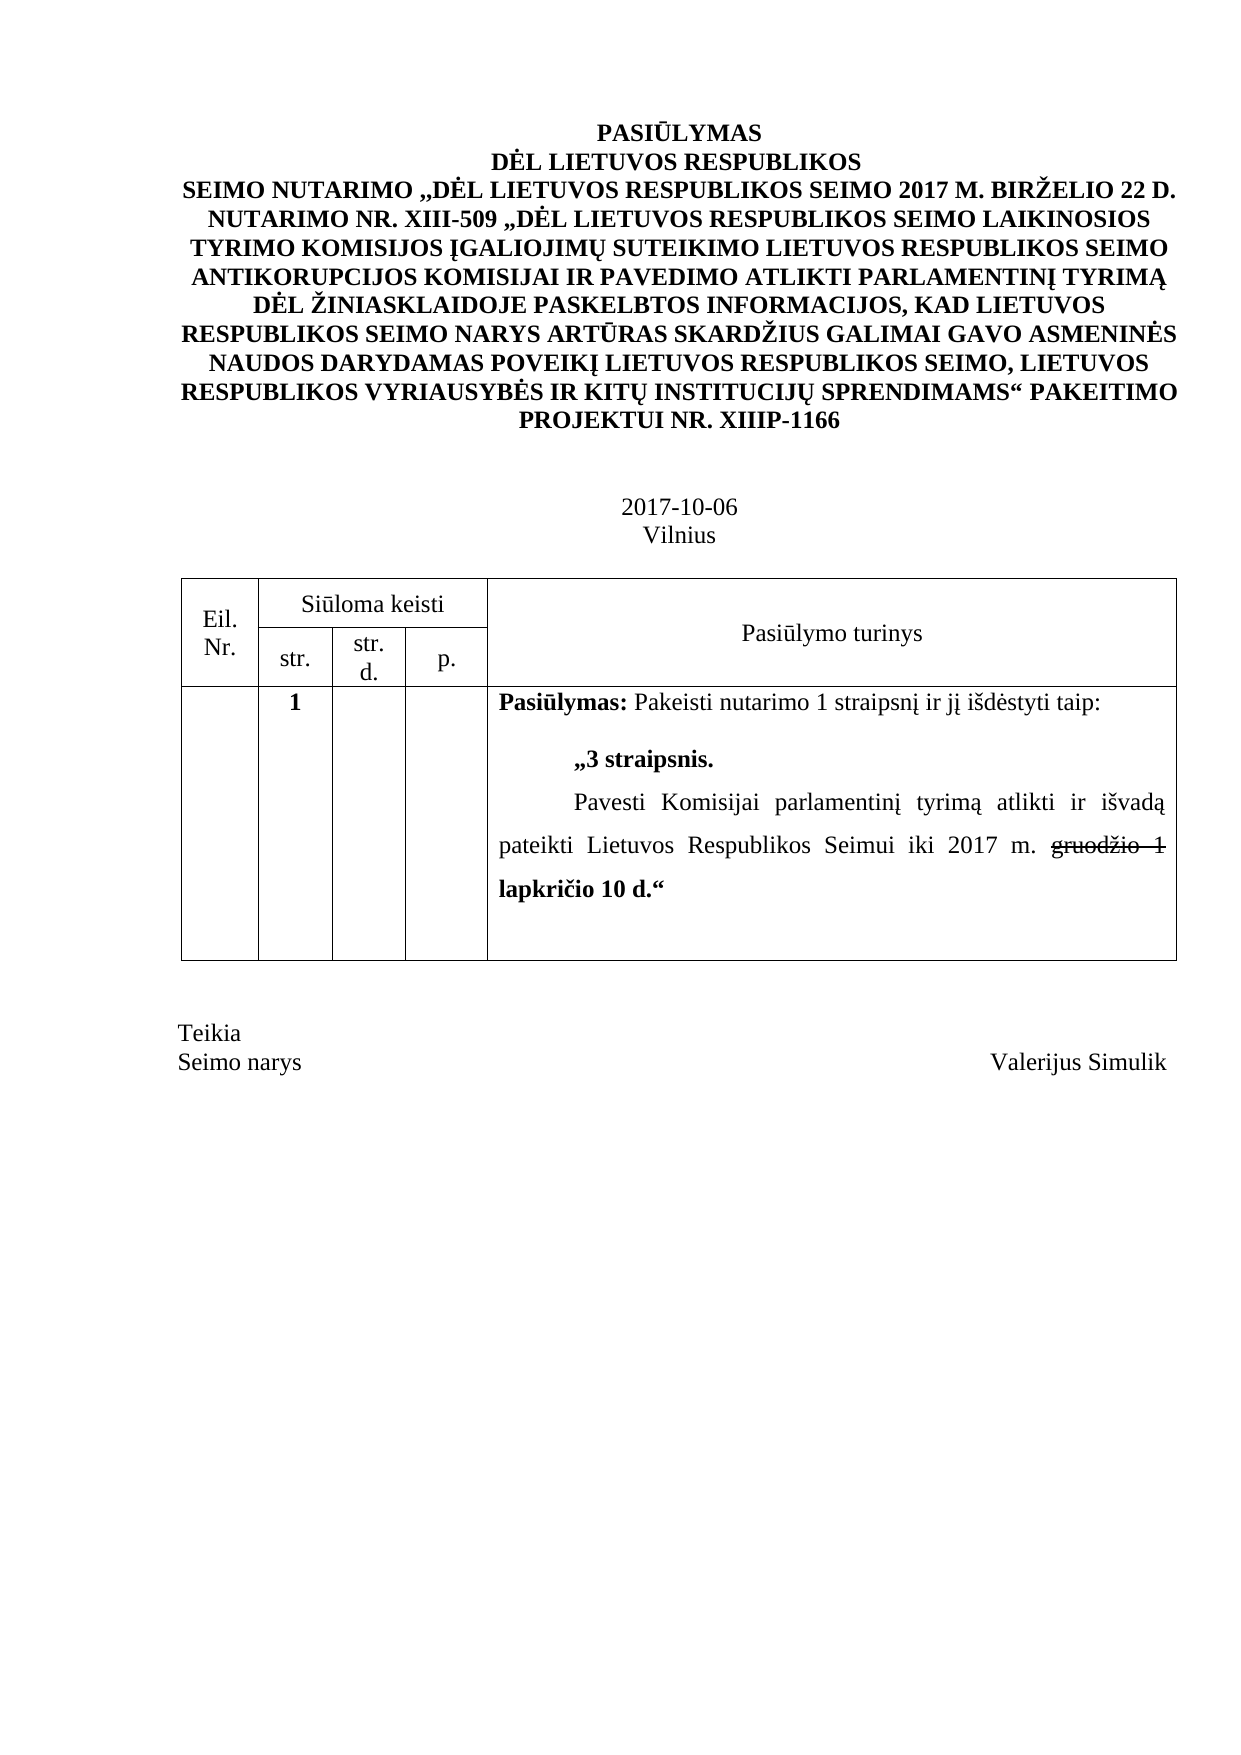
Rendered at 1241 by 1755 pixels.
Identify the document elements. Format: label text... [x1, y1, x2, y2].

text Vilnius [177, 521, 1181, 549]
table_header Pasiūlymo turinys [488, 579, 1176, 686]
text Seimo narys Valerijus Simulik [177, 1047, 1181, 1076]
text Teikia [177, 1018, 1181, 1047]
table_header Siūloma keisti [259, 579, 487, 627]
table_cell 1 [259, 687, 332, 960]
table_cell p. [406, 628, 487, 686]
table_cell Pasiūlymas: Pakeisti nutarimo 1 straipsnį ir jį išdėstyti taip: „3 straipsnis. Pavesti Komisijai parlamentinį tyrimą atlikti ir išvadą pateikti Lietuvos Respublikos Seimui iki 2017 m. gruodžio 1 lapkričio 10 d.“ [488, 687, 1176, 960]
table_cell [406, 687, 487, 960]
table_cell str. [259, 628, 332, 686]
table_cell [333, 687, 405, 960]
text 2017-10-06 [177, 492, 1181, 521]
table_header Eil. Nr. [182, 579, 258, 686]
table_cell [182, 687, 258, 960]
text DĖL LIETUVOS RESPUBLIKOS [177, 147, 1181, 176]
text PASIŪLYMAS [177, 118, 1181, 147]
text SEIMO NUTARIMO ,,DĖL LIETUVOS RESPUBLIKOS SEIMO 2017 M. BIRŽELIO 22 D. NUTARIMO NR. XIII-509 „DĖL LIETUVOS RESPUBLIKOS SEIMO LAIKINOSIOS TYRIMO KOMISIJOS ĮGALIOJIMŲ SUTEIKIMO LIETUVOS RESPUBLIKOS SEIMO ANTIKORUPCIJOS KOMISIJAI IR PAVEDIMO ATLIKTI PARLAMENTINĮ TYRIMĄ DĖL ŽINIASKLAIDOJE PASKELBTOS INFORMACIJOS, KAD LIETUVOS RESPUBLIKOS SEIMO NARYS ARTŪRAS SKARDŽIUS GALIMAI GAVO ASMENINĖS NAUDOS DARYDAMAS POVEIKĮ LIETUVOS RESPUBLIKOS SEIMO, LIETUVOS RESPUBLIKOS VYRIAUSYBĖS IR KITŲ INSTITUCIJŲ SPRENDIMAMS“ PAKEITIMO PROJEKTUI NR. XIIIP-1166 [177, 176, 1181, 434]
table_cell str. d. [333, 628, 405, 686]
